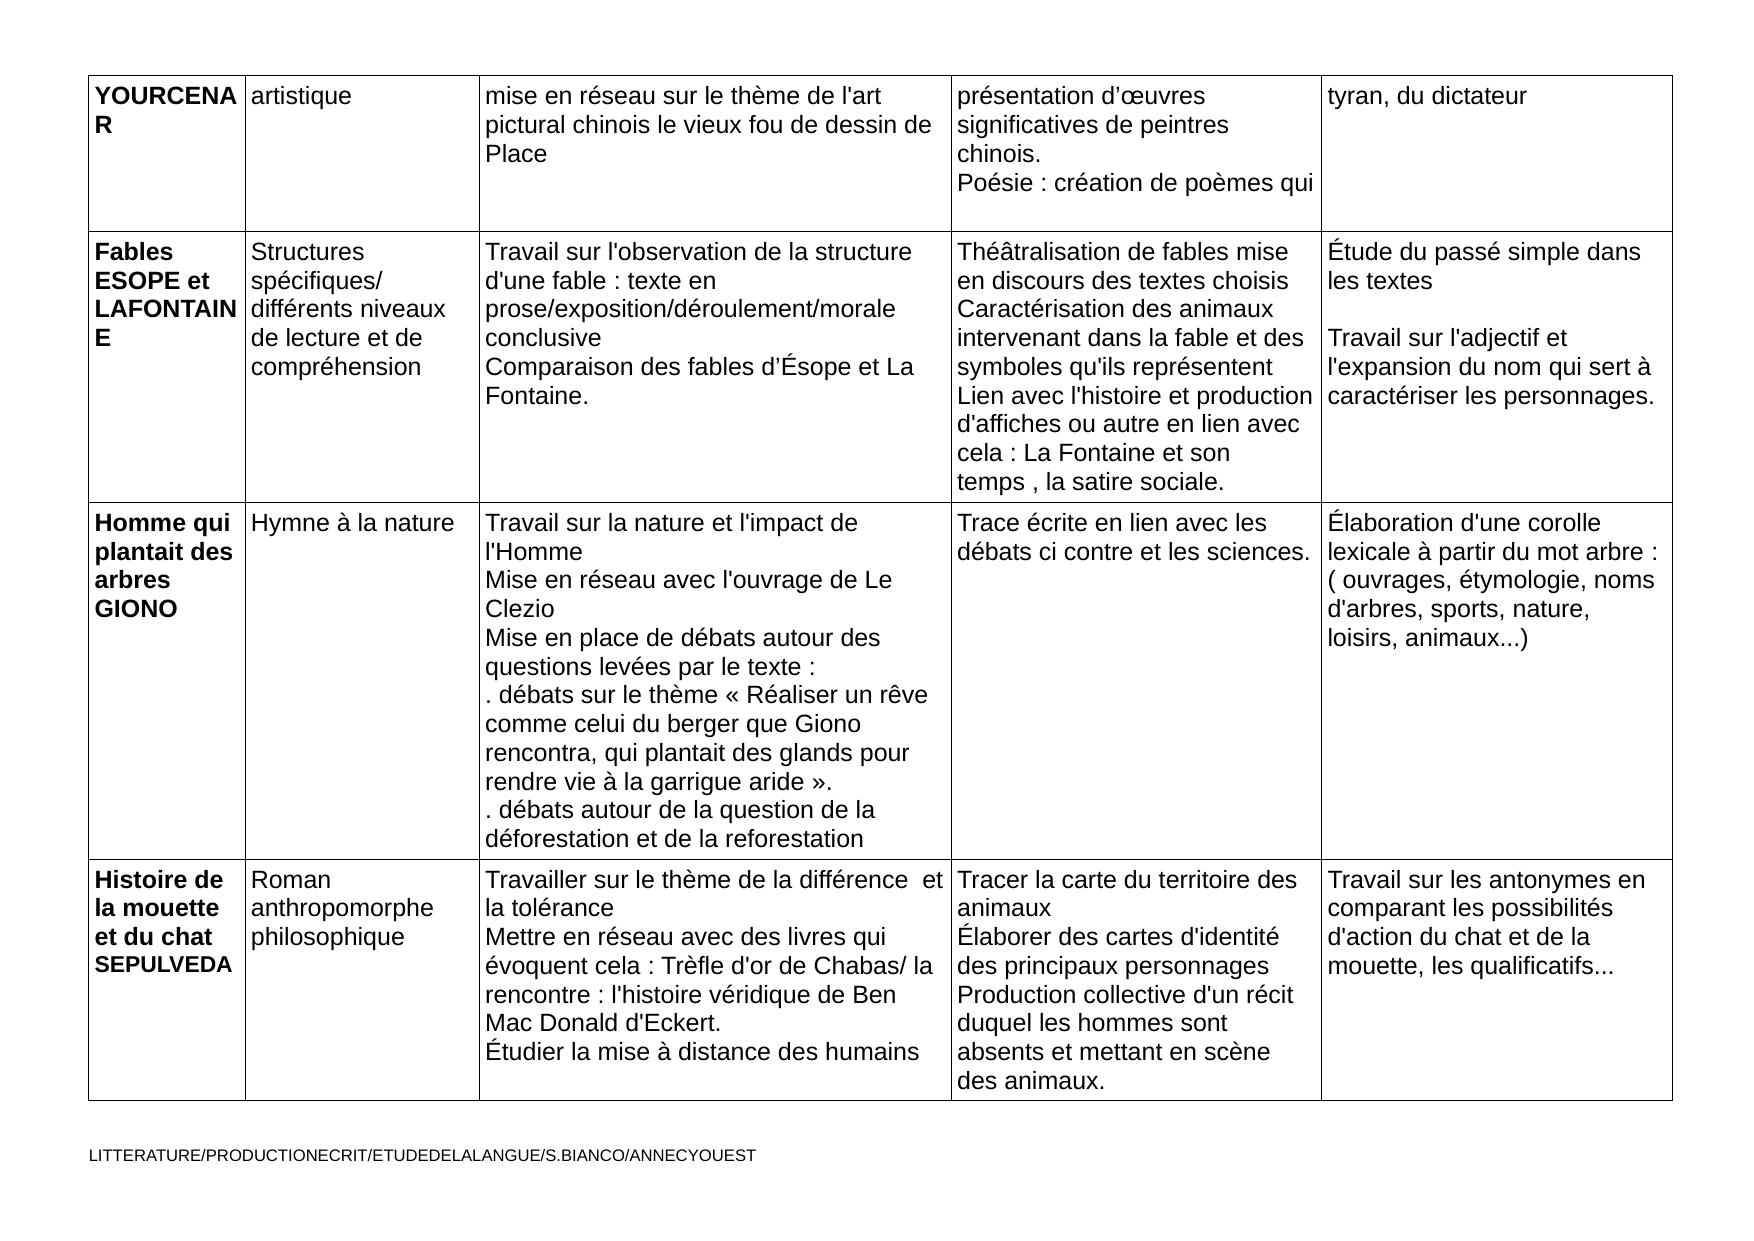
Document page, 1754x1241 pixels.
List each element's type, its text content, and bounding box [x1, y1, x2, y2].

table_cell Trace écrite en lien avec les débats ci contre et les sciences. [952, 503, 1321, 858]
table_cell Hymne à la nature [246, 503, 479, 858]
table_cell Élaboration d'une corolle lexicale à partir du mot arbre : ( ouvrages, étymologie, noms d'arbres, sports, nature, loisirs, animaux...) [1322, 503, 1672, 858]
table_cell Travail sur la nature et l'impact de l'Homme Mise en réseau avec l'ouvrage de Le Clezio Mise en place de débats autour des questions levées par le texte : . débats sur le thème « Réaliser un rêve comme celui du berger que Giono rencontra, qui plantait des glands pour rendre vie à la garrigue aride ». . débats autour de la question de la déforestation et de la reforestation [480, 503, 951, 858]
table_cell Travail sur l'observation de la structure d'une fable : texte en prose/exposition/déroulement/morale conclusive Comparaison des fables d’Ésope et La Fontaine. [480, 232, 951, 501]
table_cell Travail sur les antonymes en comparant les possibilités d'action du chat et de la mouette, les qualificatifs... [1322, 860, 1672, 1100]
table_cell Roman anthropomorphe philosophique [246, 860, 479, 1100]
table_cell mise en réseau sur le thème de l'art pictural chinois le vieux fou de dessin de Place [480, 76, 951, 231]
table_cell Fables ESOPE et LAFONTAINE [89, 232, 245, 501]
table_cell Homme qui plantait des arbres GIONO [89, 503, 245, 858]
table_cell Tracer la carte du territoire des animaux Élaborer des cartes d'identité des principaux personnages Production collective d'un récit duquel les hommes sont absents et mettant en scène des animaux. [952, 860, 1321, 1100]
table_cell artistique [246, 76, 479, 231]
table_cell YOURCENAR [89, 76, 245, 231]
table_cell présentation d’œuvres significatives de peintres chinois. Poésie : création de poèmes qui [952, 76, 1321, 231]
table_cell Travailler sur le thème de la différence et la tolérance Mettre en réseau avec des livres qui évoquent cela : Trèfle d'or de Chabas/ la rencontre : l'histoire véridique de Ben Mac Donald d'Eckert. Étudier la mise à distance des humains [480, 860, 951, 1100]
table_cell Théâtralisation de fables mise en discours des textes choisis Caractérisation des animaux intervenant dans la fable et des symboles qu'ils représentent Lien avec l'histoire et production d'affiches ou autre en lien avec cela : La Fontaine et son temps , la satire sociale. [952, 232, 1321, 501]
table_cell Structures spécifiques/ différents niveaux de lecture et de compréhension [246, 232, 479, 501]
table_cell tyran, du dictateur [1322, 76, 1672, 231]
table_cell Étude du passé simple dans les textes Travail sur l'adjectif et l'expansion du nom qui sert à caractériser les personnages. [1322, 232, 1672, 501]
table_cell Histoire de la mouette et du chat SEPULVEDA [89, 860, 245, 1100]
